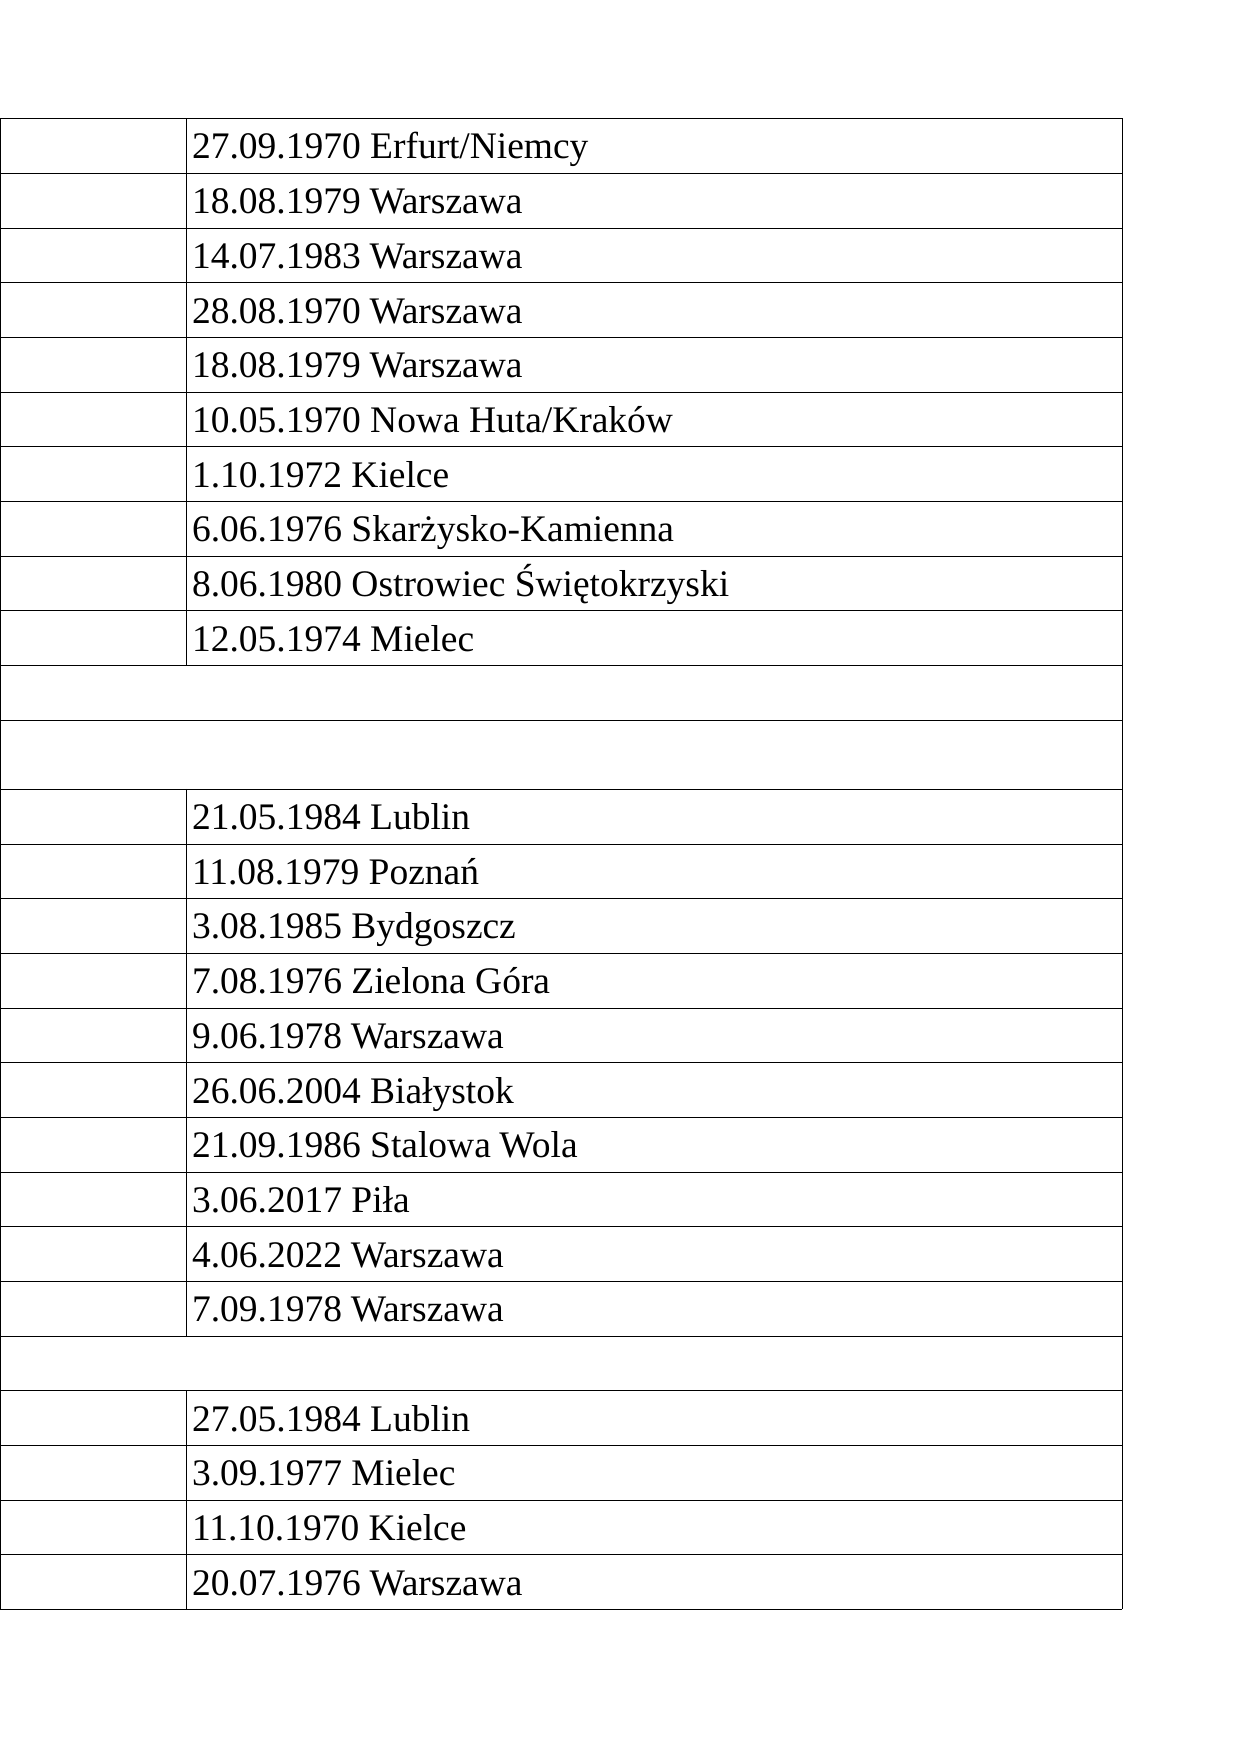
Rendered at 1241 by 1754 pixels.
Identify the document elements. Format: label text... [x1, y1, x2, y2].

table_cell AZS Nowi Kielce [1, 1555, 186, 1609]
table_cell Budowlani Kielce [1, 119, 186, 173]
table_cell Budowlani Kielce [1, 899, 186, 953]
table_cell 21.05.1984 Lublin [187, 790, 1122, 843]
table_cell 400 m [1, 721, 1122, 789]
table_cell Budowlani Kielce [1, 611, 186, 665]
table_cell 10.05.1970 Nowa Huta/Kraków [187, 393, 1122, 446]
table_cell 1.10.1972 Kielce [187, 447, 1122, 501]
table_cell 26.06.2004 Białystok [187, 1063, 1122, 1117]
table_cell KKL Kielce [1, 1227, 186, 1281]
table_cell Budowlani Kielce [1, 1391, 186, 1445]
table_cell 14.07.1983 Warszawa [187, 229, 1122, 282]
table_cell 7.08.1976 Zielona Góra [187, 954, 1122, 1007]
table_cell KSZO Ostrowiec Św. [1, 393, 186, 446]
table_cell 27.05.1984 Lublin [187, 1391, 1122, 1445]
table_cell Budowlani Kielce [1, 1282, 186, 1336]
table_cell 27.09.1970 Erfurt/Niemcy [187, 119, 1122, 173]
table_cell 12.05.1974 Mielec [187, 611, 1122, 665]
table_cell Budowlani Kielce [1, 790, 186, 843]
table_cell Lechia Kielce [1, 174, 186, 227]
table_cell 11.08.1979 Poznań [187, 845, 1122, 898]
table_cell 3.09.1977 Mielec [187, 1446, 1122, 1500]
table_cell 21.09.1986 Stalowa Wola [187, 1118, 1122, 1172]
table_cell Budowlani Kielce [1, 229, 186, 282]
table_cell 7.09.1978 Warszawa [187, 1282, 1122, 1336]
table_cell KSZO Ostrowiec Św. [1, 502, 186, 556]
table_cell 3.08.1985 Bydgoszcz [187, 899, 1122, 953]
table_cell Słoneczko Busko-Zdrój [1, 1173, 186, 1226]
table_cell WiR Łopuszno [1, 1063, 186, 1117]
table_cell pomiar ręczny [1, 1337, 1122, 1390]
table_cell [1, 666, 1122, 720]
table_cell KSZO Ostrowiec Św. [1, 954, 186, 1007]
table_cell Budowlani Kielce [1, 557, 186, 610]
table_cell 18.08.1979 Warszawa [187, 174, 1122, 227]
table_cell Budowlani Kielce [1, 447, 186, 501]
table_cell 20.07.1976 Warszawa [187, 1555, 1122, 1609]
table_cell 11.10.1970 Kielce [187, 1501, 1122, 1554]
table_cell Lechia Kielce [1, 338, 186, 392]
table_cell 18.08.1979 Warszawa [187, 338, 1122, 392]
table_cell 28.08.1970 Warszawa [187, 283, 1122, 337]
table_cell AZS Nowi Kielce [1, 1009, 186, 1062]
table_cell Budowlani Kielce [1, 283, 186, 337]
table_cell 8.06.1980 Ostrowiec Świętokrzyski [187, 557, 1122, 610]
table_cell 3.06.2017 Piła [187, 1173, 1122, 1226]
table_cell Lechia Kielce [1, 845, 186, 898]
table_cell 9.06.1978 Warszawa [187, 1009, 1122, 1062]
table_cell 6.06.1976 Skarżysko-Kamienna [187, 502, 1122, 556]
table_cell 4.06.2022 Warszawa [187, 1227, 1122, 1281]
table_cell AZS Nowi Kielce [1, 1446, 186, 1500]
table_cell Budowlani Kielce [1, 1118, 186, 1172]
table_cell Budowlani Kielce [1, 1501, 186, 1554]
